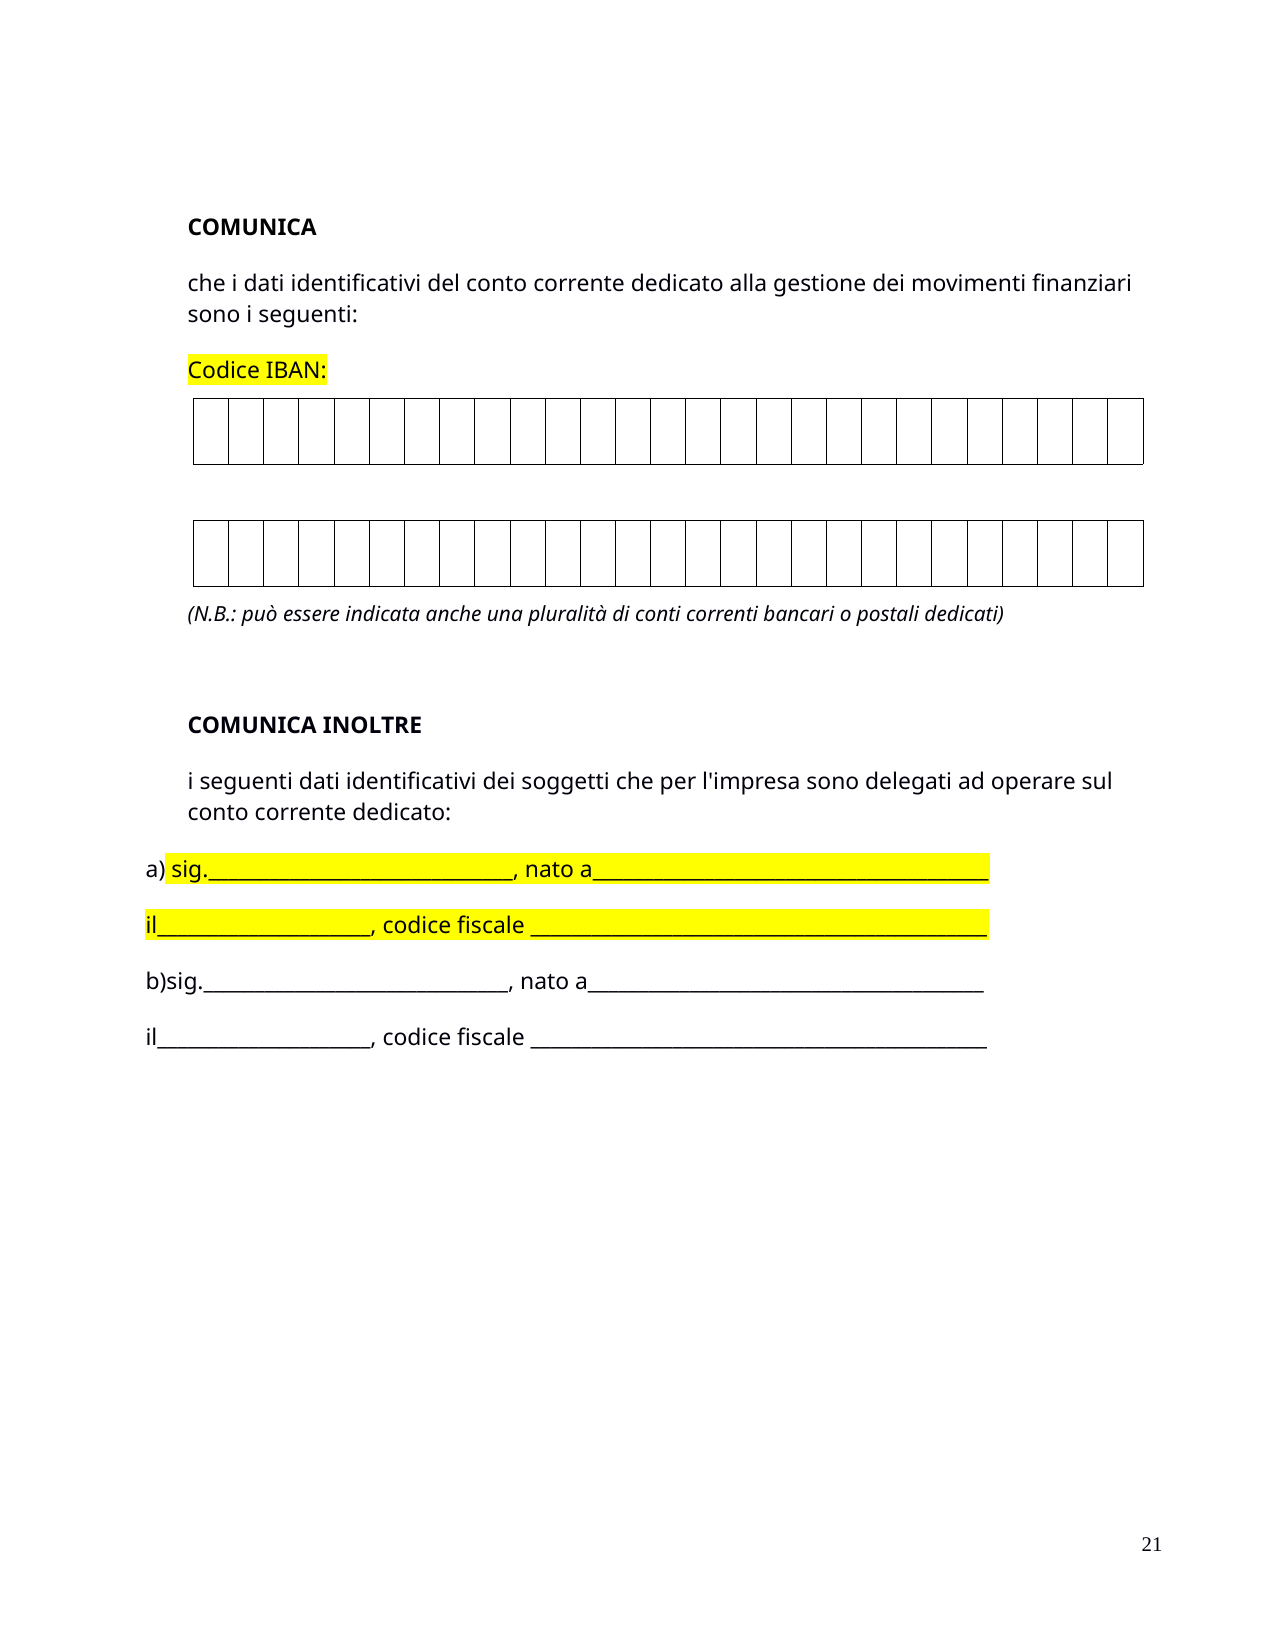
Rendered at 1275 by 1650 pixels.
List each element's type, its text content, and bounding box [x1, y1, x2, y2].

table_header [827, 399, 861, 464]
text Codice IBAN: [187, 354, 1137, 385]
table_header [299, 399, 334, 464]
table_header [405, 399, 439, 464]
table_header [475, 399, 510, 464]
table_header [932, 521, 967, 586]
table_header [686, 399, 720, 464]
table_header [968, 521, 1002, 586]
table_header [511, 399, 545, 464]
text a) sig.______________________________, nato a_______________________________________ [145, 853, 1137, 884]
table_header [475, 521, 510, 586]
table_header [370, 399, 404, 464]
table_header [1073, 399, 1107, 464]
table_header [686, 521, 720, 586]
table_header [757, 521, 791, 586]
table_header [1038, 521, 1072, 586]
table_header [616, 521, 650, 586]
table_header [651, 521, 685, 586]
table_header [546, 521, 580, 586]
table_header [370, 521, 404, 586]
table_header [299, 521, 334, 586]
text (N.B.: può essere indicata anche una pluralità di conti correnti bancari o postali dedicati) [187, 599, 1137, 628]
table_header [511, 521, 545, 586]
table_header [757, 399, 791, 464]
table_header [194, 399, 228, 464]
text il_____________________, codice fiscale _____________________________________________ [145, 909, 1137, 940]
table_header [827, 521, 861, 586]
table_header [897, 521, 931, 586]
table_header [862, 521, 896, 586]
table_header [792, 521, 826, 586]
table_header [932, 399, 967, 464]
text i seguenti dati identificativi dei soggetti che per l'impresa sono delegati ad operare sul conto corrente dedicato: [187, 765, 1137, 828]
table_header [862, 399, 896, 464]
table_header [264, 521, 298, 586]
table_header [1073, 521, 1107, 586]
table_header [335, 399, 369, 464]
text b)sig.______________________________, nato a_______________________________________ [145, 965, 1137, 996]
text COMUNICA INOLTRE [187, 709, 1137, 740]
table_header [405, 521, 439, 586]
text che i dati identificativi del conto corrente dedicato alla gestione dei movimenti finanziari sono i seguenti: [187, 267, 1137, 329]
table_header [1108, 521, 1143, 586]
table_header [194, 521, 228, 586]
table_header [229, 399, 263, 464]
table_header [335, 521, 369, 586]
table_header [721, 521, 756, 586]
table_header [792, 399, 826, 464]
table_header [721, 399, 756, 464]
table_header [581, 521, 615, 586]
table_header [264, 399, 298, 464]
text COMUNICA [187, 208, 1137, 242]
table_header [1003, 399, 1037, 464]
table_header [616, 399, 650, 464]
table_header [440, 521, 474, 586]
table_header [651, 399, 685, 464]
table_header [440, 399, 474, 464]
table_header [229, 521, 263, 586]
text il_____________________, codice fiscale _____________________________________________ [145, 1021, 1137, 1053]
table_header [1108, 399, 1143, 464]
table_header [581, 399, 615, 464]
table_header [546, 399, 580, 464]
table_header [1003, 521, 1037, 586]
table_header [897, 399, 931, 464]
table_header [1038, 399, 1072, 464]
table_header [968, 399, 1002, 464]
